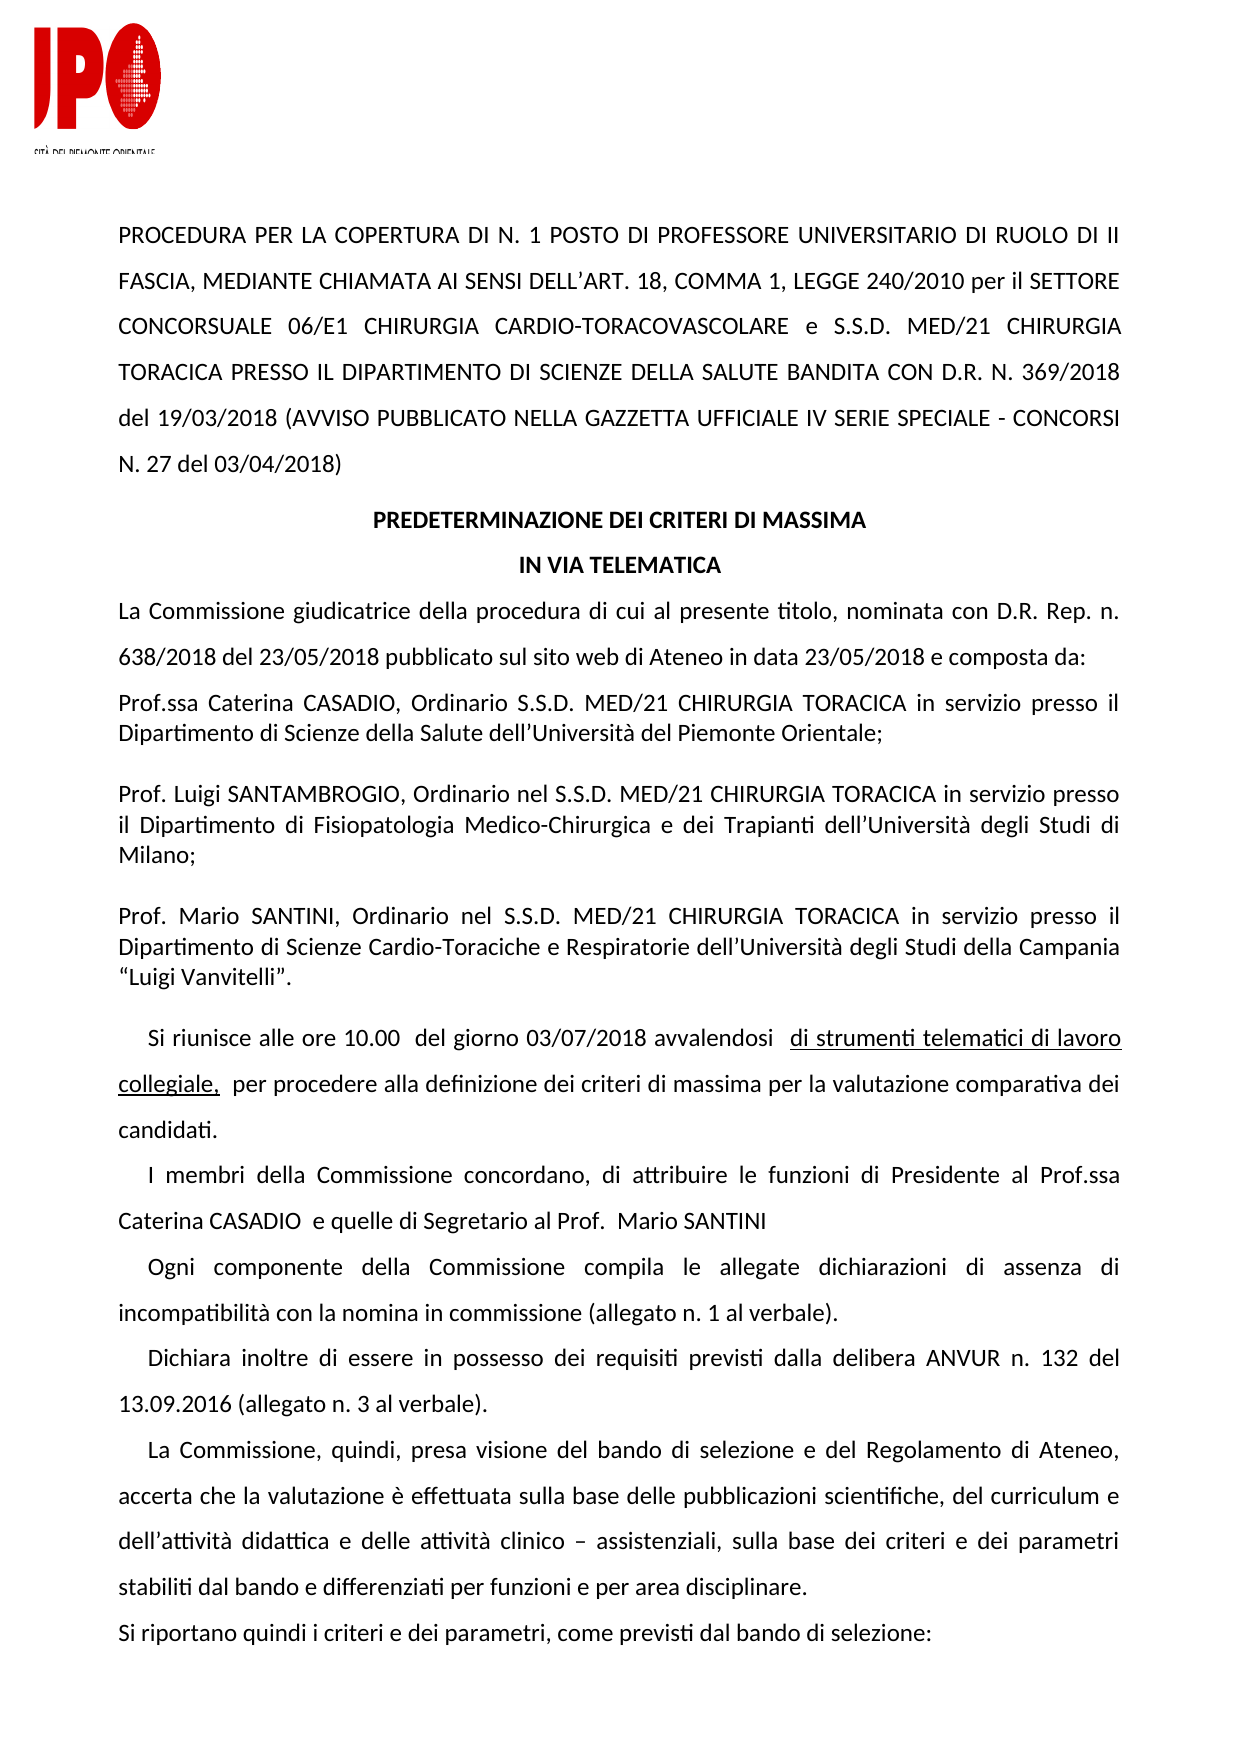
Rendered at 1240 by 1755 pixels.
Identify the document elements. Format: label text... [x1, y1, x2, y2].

text PROCEDURA PER LA COPERTURA DI N. 1 POSTO DI PROFESSORE UNIVERSITARIO DI RUOLO DI II FASCIA, MEDIANTE CHIAMATA AI SENSI DELL’ART. 18, COMMA 1, LEGGE 240/2010 per il SETTORE CONCORSUALE 06/E1 Chirurgia Cardio-ToracoVascolare e S.S.D. MED/21 Chirurgia Toracica PRESSO IL DIPARTIMENTO DI SCIENZE DELLA SALUTE BANDITA CON D.R. N. 369/2018 del 19/03/2018 (AVVISO PUBBLICATO NELLA GAZZETTA UFFICIALE IV SERIE SPECIALE - CONCORSI N. 27 del 03/04/2018) [118, 219, 1121, 478]
text Si riunisce alle ore 10.00 del giorno 03/07/2018 avvalendosi di strumenti telematici di lavoro collegiale, per procedere alla definizione dei criteri di massima per la valutazione comparativa dei candidati. [118, 1022, 1121, 1144]
text Dichiara inoltre di essere in possesso dei requisiti previsti dalla delibera ANVUR n. 132 del 13.09.2016 (allegato n. 3 al verbale). [118, 1343, 1121, 1419]
text Si riportano quindi i criteri e dei parametri, come previsti dal bando di selezione: [118, 1617, 1121, 1647]
text Prof. Luigi SANTAMBROGIO, Ordinario nel S.S.D. MED/21 CHIRURGIA TORACICA in servizio presso il Dipartimento di Fisiopatologia Medico-Chirurgica e dei Trapianti dell’Università degli Studi di Milano; [118, 778, 1121, 870]
text IN VIA TELEMATICA [118, 549, 1121, 580]
text PREDETERMINAZIONE DEI CRITERI DI MASSIMA [118, 504, 1121, 534]
text I membri della Commissione concordano, di attribuire le funzioni di Presidente al Prof.ssa Caterina CASADIO e quelle di Segretario al Prof. Mario SANTINI [118, 1160, 1121, 1236]
text La Commissione, quindi, presa visione del bando di selezione e del Regolamento di Ateneo, accerta che la valutazione è effettuata sulla base delle pubblicazioni scientifiche, del curriculum e dell’attività didattica e delle attività clinico – assistenziali, sulla base dei criteri e dei parametri stabiliti dal bando e differenziati per funzioni e per area disciplinare. [118, 1434, 1121, 1602]
text Prof. Mario SANTINI, Ordinario nel S.S.D. MED/21 CHIRURGIA TORACICA in servizio presso il Dipartimento di Scienze Cardio-Toraciche e Respiratorie dell’Università degli Studi della Campania “Luigi Vanvitelli”. [118, 900, 1121, 992]
text La Commissione giudicatrice della procedura di cui al presente titolo, nominata con D.R. Rep. n. 638/2018 del 23/05/2018 pubblicato sul sito web di Ateneo in data 23/05/2018 e composta da: [118, 595, 1121, 672]
text Prof.ssa Caterina CASADIO, Ordinario S.S.D. MED/21 CHIRURGIA TORACICA in servizio presso il Dipartimento di Scienze della Salute dell’Università del Piemonte Orientale; [118, 687, 1121, 748]
text Ogni componente della Commissione compila le allegate dichiarazioni di assenza di incompatibilità con la nomina in commissione (allegato n. 1 al verbale). [118, 1251, 1121, 1327]
